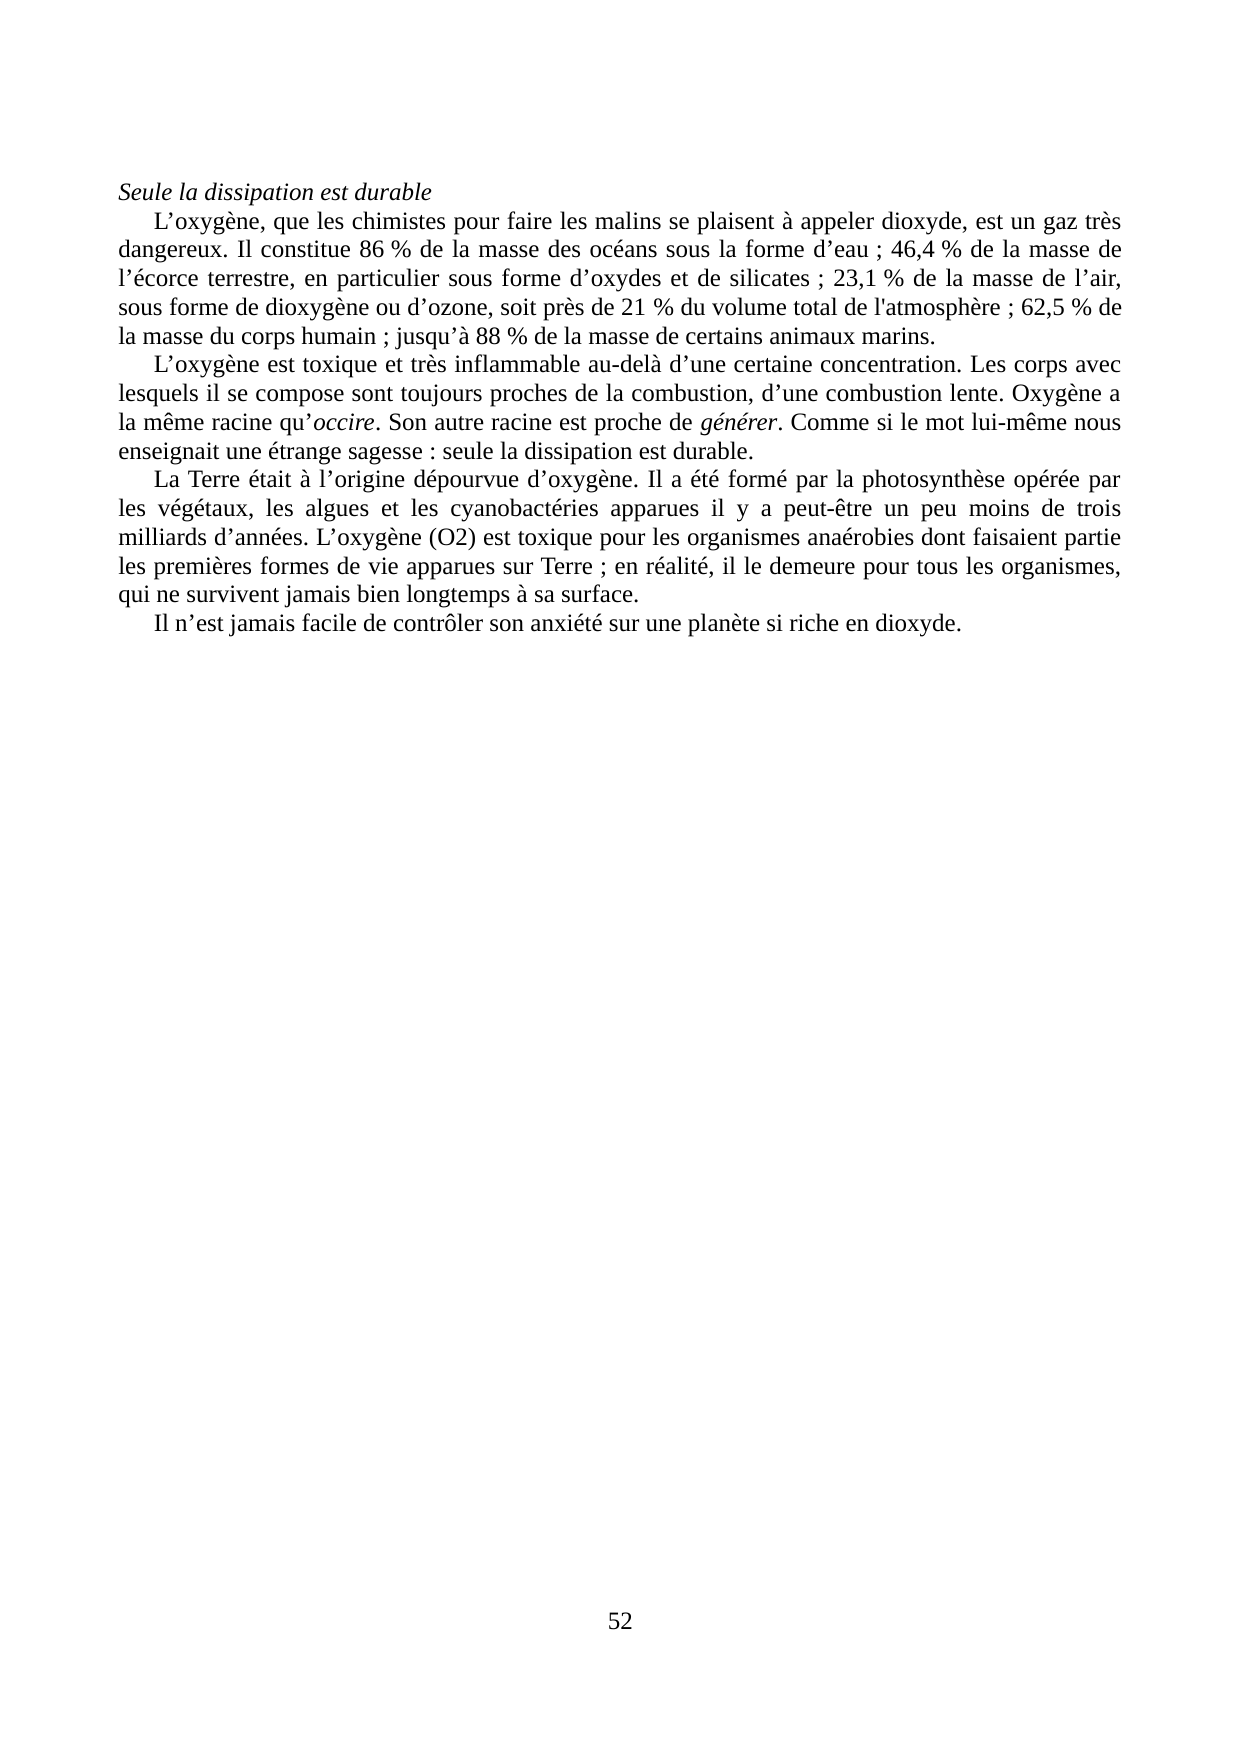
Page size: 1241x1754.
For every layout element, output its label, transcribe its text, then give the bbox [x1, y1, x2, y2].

subtitle Seule la dissipation est durable [118, 177, 1122, 206]
text La Terre était à l’origine dépourvue d’oxygène. Il a été formé par la photosynthèse opérée par les végétaux, les algues et les cyanobactéries apparues il y a peut-être un peu moins de trois milliards d’années. L’oxygène (O2) est toxique pour les organismes anaérobies dont faisaient partie les premières formes de vie apparues sur Terre ; en réalité, il le demeure pour tous les organismes, qui ne survivent jamais bien longtemps à sa surface. [118, 464, 1122, 608]
text Il n’est jamais facile de contrôler son anxiété sur une planète si riche en dioxyde. [118, 608, 1122, 637]
text L’oxygène, que les chimistes pour faire les malins se plaisent à appeler dioxyde, est un gaz très dangereux. Il constitue 86 % de la masse des océans sous la forme d’eau ; 46,4 % de la masse de l’écorce terrestre, en particulier sous forme d’oxydes et de silicates ; 23,1 % de la masse de l’air, sous forme de dioxygène ou d’ozone, soit près de 21 % du volume total de l'atmosphère ; 62,5 % de la masse du corps humain ; jusqu’à 88 % de la masse de certains animaux marins. [118, 206, 1122, 349]
text L’oxygène est toxique et très inflammable au-delà d’une certaine concentration. Les corps avec lesquels il se compose sont toujours proches de la combustion, d’une combustion lente. Oxygène a la même racine qu’occire. Son autre racine est proche de générer. Comme si le mot lui-même nous enseignait une étrange sagesse : seule la dissipation est durable. [118, 349, 1122, 464]
